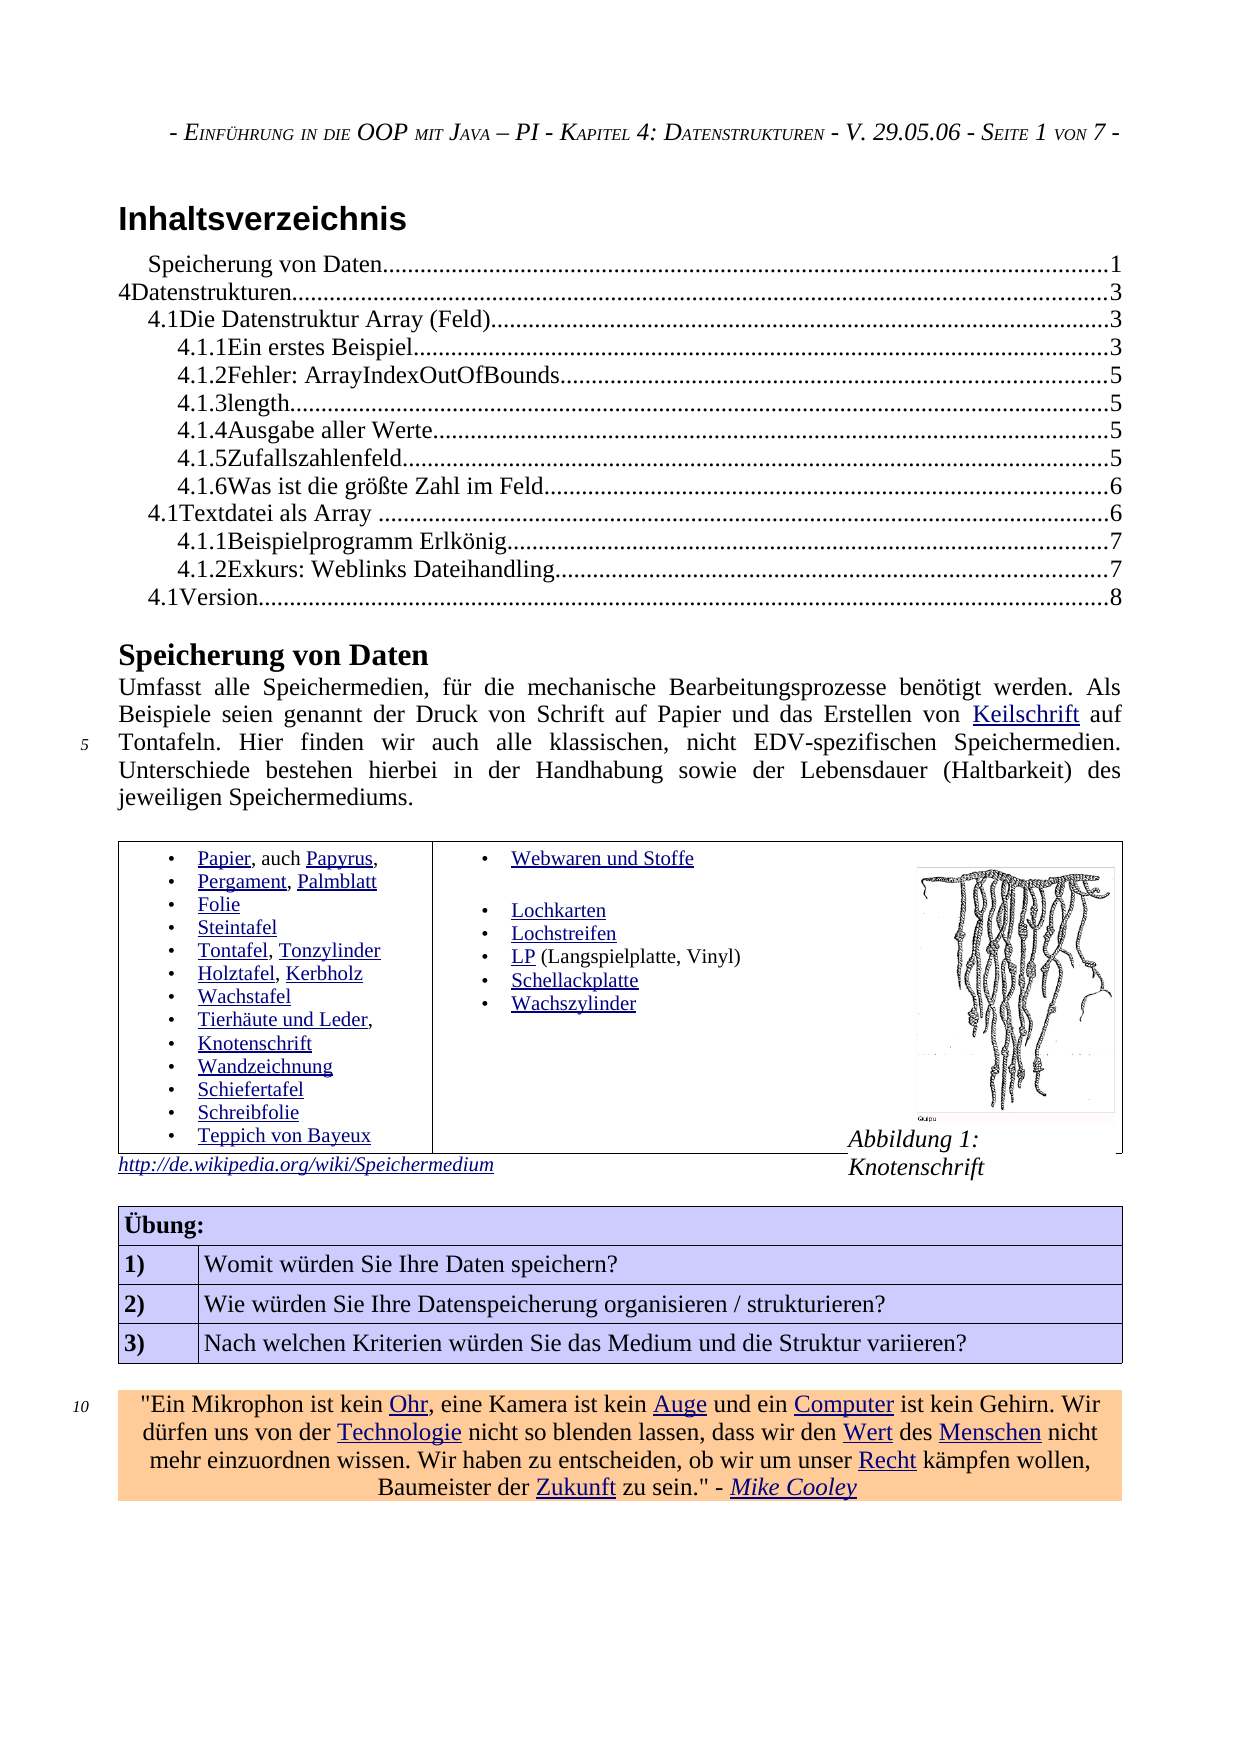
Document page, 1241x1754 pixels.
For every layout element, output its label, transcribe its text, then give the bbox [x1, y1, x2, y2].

text 4.1Textdatei als Array 6 [148, 499, 1122, 527]
text 4.1.2Exkurs: Weblinks Dateihandling 7 [177, 555, 1122, 583]
list Speicherung von Daten [118, 638, 1122, 673]
text 4Datenstrukturen 3 [118, 278, 1122, 306]
text 4.1.3length 5 [177, 389, 1122, 416]
table_cell 1) [119, 1246, 198, 1284]
table_cell 3) [119, 1324, 198, 1363]
text 4.1.1Ein erstes Beispiel 3 [177, 333, 1122, 361]
text 4.1.6Was ist die größte Zahl im Feld 6 [177, 472, 1122, 499]
text 4.1.4Ausgabe aller Werte 5 [177, 416, 1122, 444]
table_header Webwaren und Stoffe Lochkarten Lochstreifen LP (Langspielplatte, Vinyl) Schellackplatte Wachszylinder [433, 868, 848, 1153]
text 4.1.1Beispielprogramm Erlkönig 7 [177, 527, 1122, 555]
text 4.1Version 8 [148, 583, 1122, 610]
table_header Webwaren und Stoffe Lochkarten Lochstreifen LP (Langspielplatte, Vinyl) Schellackplatte Wachszylinder [433, 842, 1122, 867]
picture [916, 867, 1116, 1126]
table_header Übung: [119, 1207, 1122, 1245]
table_cell Wie würden Sie Ihre Datenspeicherung organisieren / strukturieren? [199, 1285, 1122, 1323]
text Abbildung 1: Knotenschrift [848, 867, 1116, 1181]
table_header Papier, auch Papyrus, Pergament, Palmblatt Folie Steintafel Tontafel, Tonzylinder Holztafel, Kerbholz Wachstafel Tierhäute und Leder, Knotenschrift Wandzeichnung Schiefertafel Schreibfolie Teppich von Bayeux [119, 842, 432, 1153]
text 4.1Die Datenstruktur Array (Feld) 3 [148, 306, 1122, 333]
table_cell Nach welchen Kriterien würden Sie das Medium und die Struktur variieren? [199, 1324, 1122, 1363]
text 4.1.5Zufallszahlenfeld 5 [177, 444, 1122, 472]
subtitle Inhaltsverzeichnis [118, 200, 1122, 238]
text Umfasst alle Speichermedien, für die mechanische Bearbeitungsprozesse benötigt werden. Als Beispiele seien genannt der Druck von Schrift auf Papier und das Erstellen von Keilschrift auf Tontafeln. Hier finden wir auch alle klassischen, nicht EDV-spezifischen Speichermedien. Unterschiede bestehen hierbei in der Handhabung sowie der Lebensdauer (Haltbarkeit) des jeweiligen Speichermediums. [118, 673, 1122, 811]
text Speicherung von Daten 1 [148, 250, 1122, 278]
table_cell 2) [119, 1285, 198, 1323]
text 4.1.2Fehler: ArrayIndexOutOfBounds 5 [177, 361, 1122, 389]
text http://de.wikipedia.org/wiki/Speichermedium [118, 1154, 848, 1176]
table_cell Womit würden Sie Ihre Daten speichern? [199, 1246, 1122, 1284]
text "Ein Mikrophon ist kein Ohr, eine Kamera ist kein Auge und ein Computer ist kein Gehirn. Wir dürfen uns von der Technologie nicht so blenden lassen, dass wir den Wert des Menschen nicht mehr einzuordnen wissen. Wir haben zu entscheiden, ob wir um unser Recht kämpfen wollen, Baumeister der Zukunft zu sein." - Mike Cooley [118, 1390, 1122, 1501]
